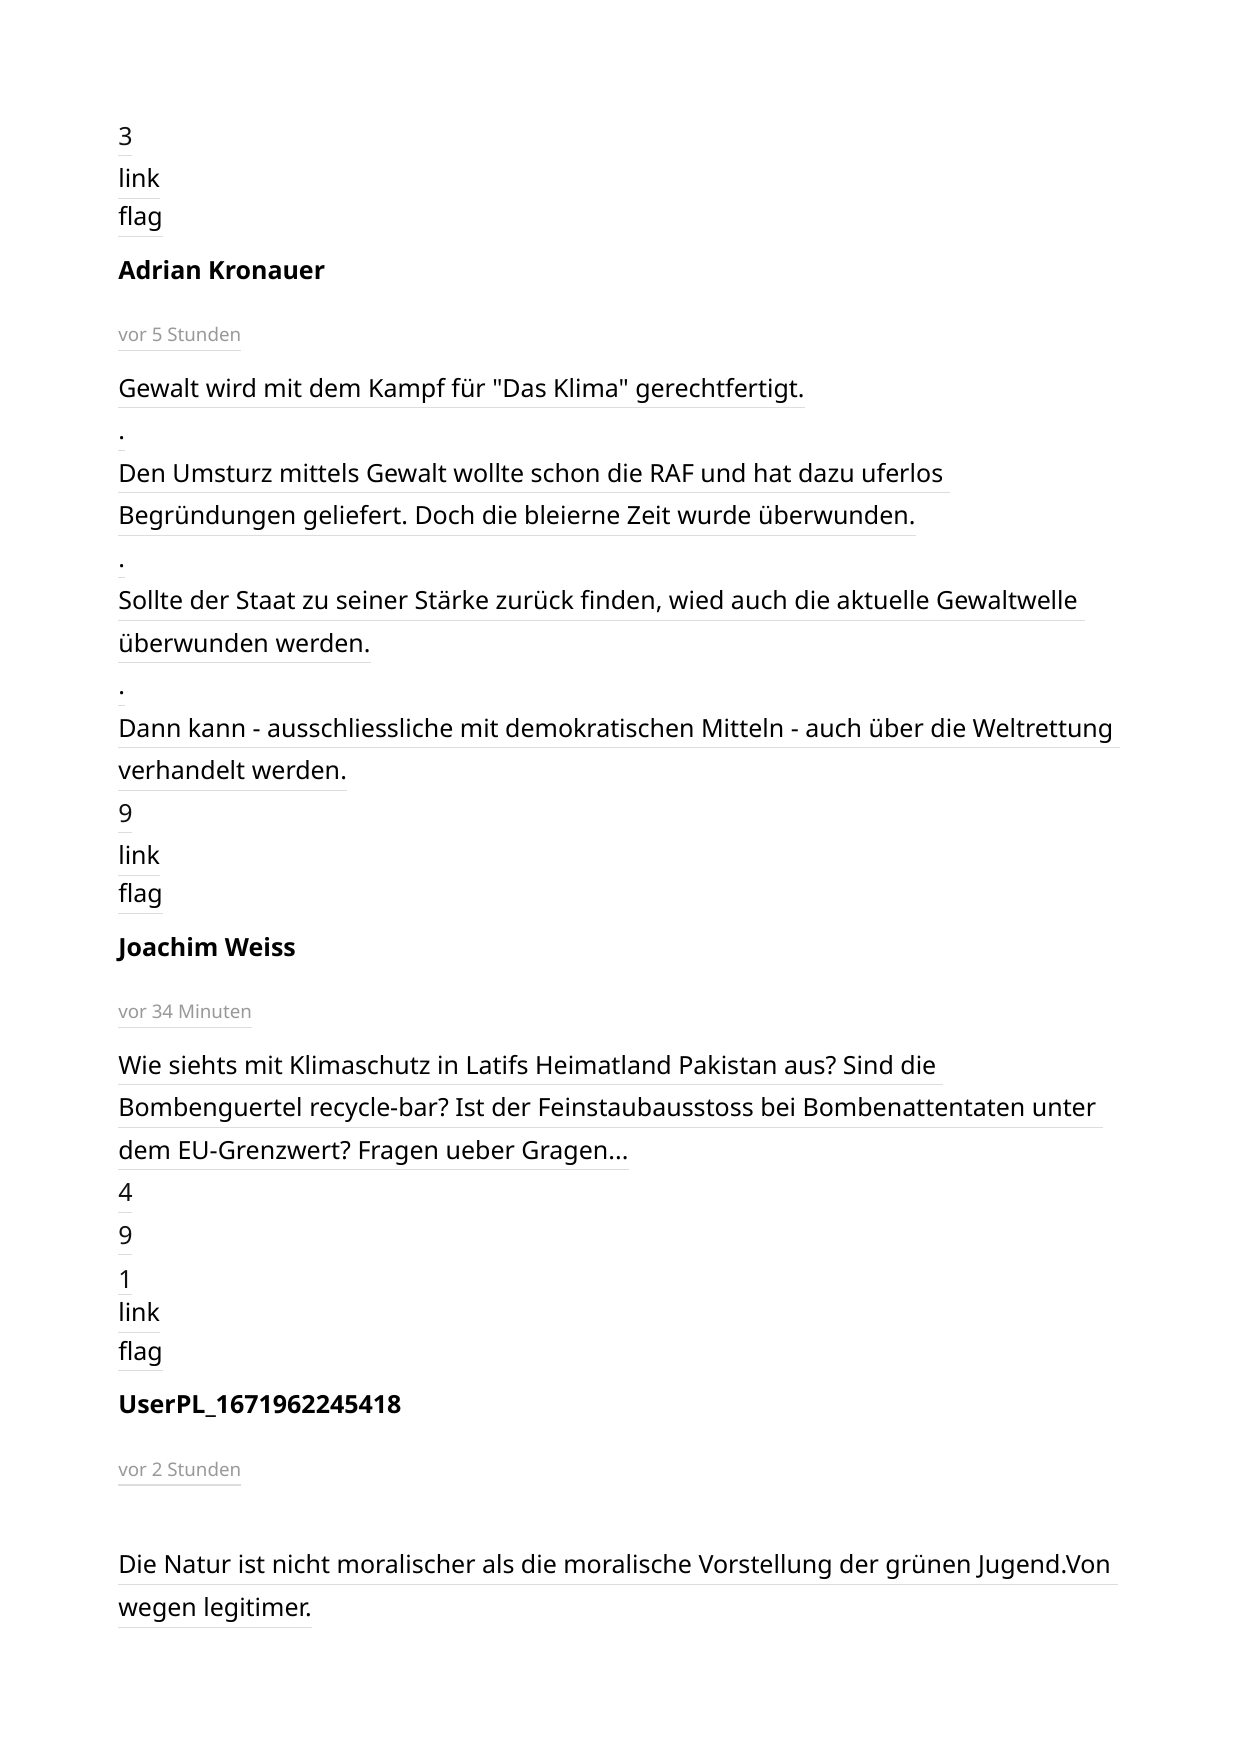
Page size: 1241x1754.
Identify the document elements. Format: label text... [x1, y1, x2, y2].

text vor 2 Stunden [118, 1456, 1117, 1486]
text Die Natur ist nicht moralischer als die moralische Vorstellung der grünen Jugend.Von wegen legitimer. [118, 1505, 1122, 1628]
text link [118, 161, 1122, 199]
text UserPL_1671962245418 [118, 1387, 1122, 1421]
text 3 [118, 118, 1122, 156]
text vor 5 Stunden [118, 322, 1117, 351]
text flag [118, 199, 1122, 237]
text link [118, 1295, 1122, 1333]
text 9 [118, 1217, 1122, 1255]
text Adrian Kronauer [118, 252, 1122, 286]
text flag [118, 876, 1122, 914]
text 4 [118, 1175, 1122, 1213]
text flag [118, 1333, 1122, 1371]
text link [118, 838, 1122, 876]
text Joachim Weiss [118, 929, 1122, 963]
text Wie siehts mit Klimaschutz in Latifs Heimatland Pakistan aus? Sind die Bombenguertel recycle-bar? Ist der Feinstaubausstoss bei Bombenattentaten unter dem EU-Grenzwert? Fragen ueber Gragen... [118, 1047, 1122, 1170]
text vor 34 Minuten [118, 999, 1117, 1028]
text Gewalt wird mit dem Kampf für "Das Klima" gerechtfertigt. . Den Umsturz mittels Gewalt wollte schon die RAF und hat dazu uferlos Begründungen geliefert. Doch die bleierne Zeit wurde überwunden. . Sollte der Staat zu seiner Stärke zurück finden, wied auch die aktuelle Gewaltwelle überwunden werden. . Dann kann - ausschliessliche mit demokratischen Mitteln - auch über die Weltrettung verhandelt werden. [118, 370, 1122, 791]
text 1 [118, 1260, 1122, 1295]
text 9 [118, 795, 1122, 833]
